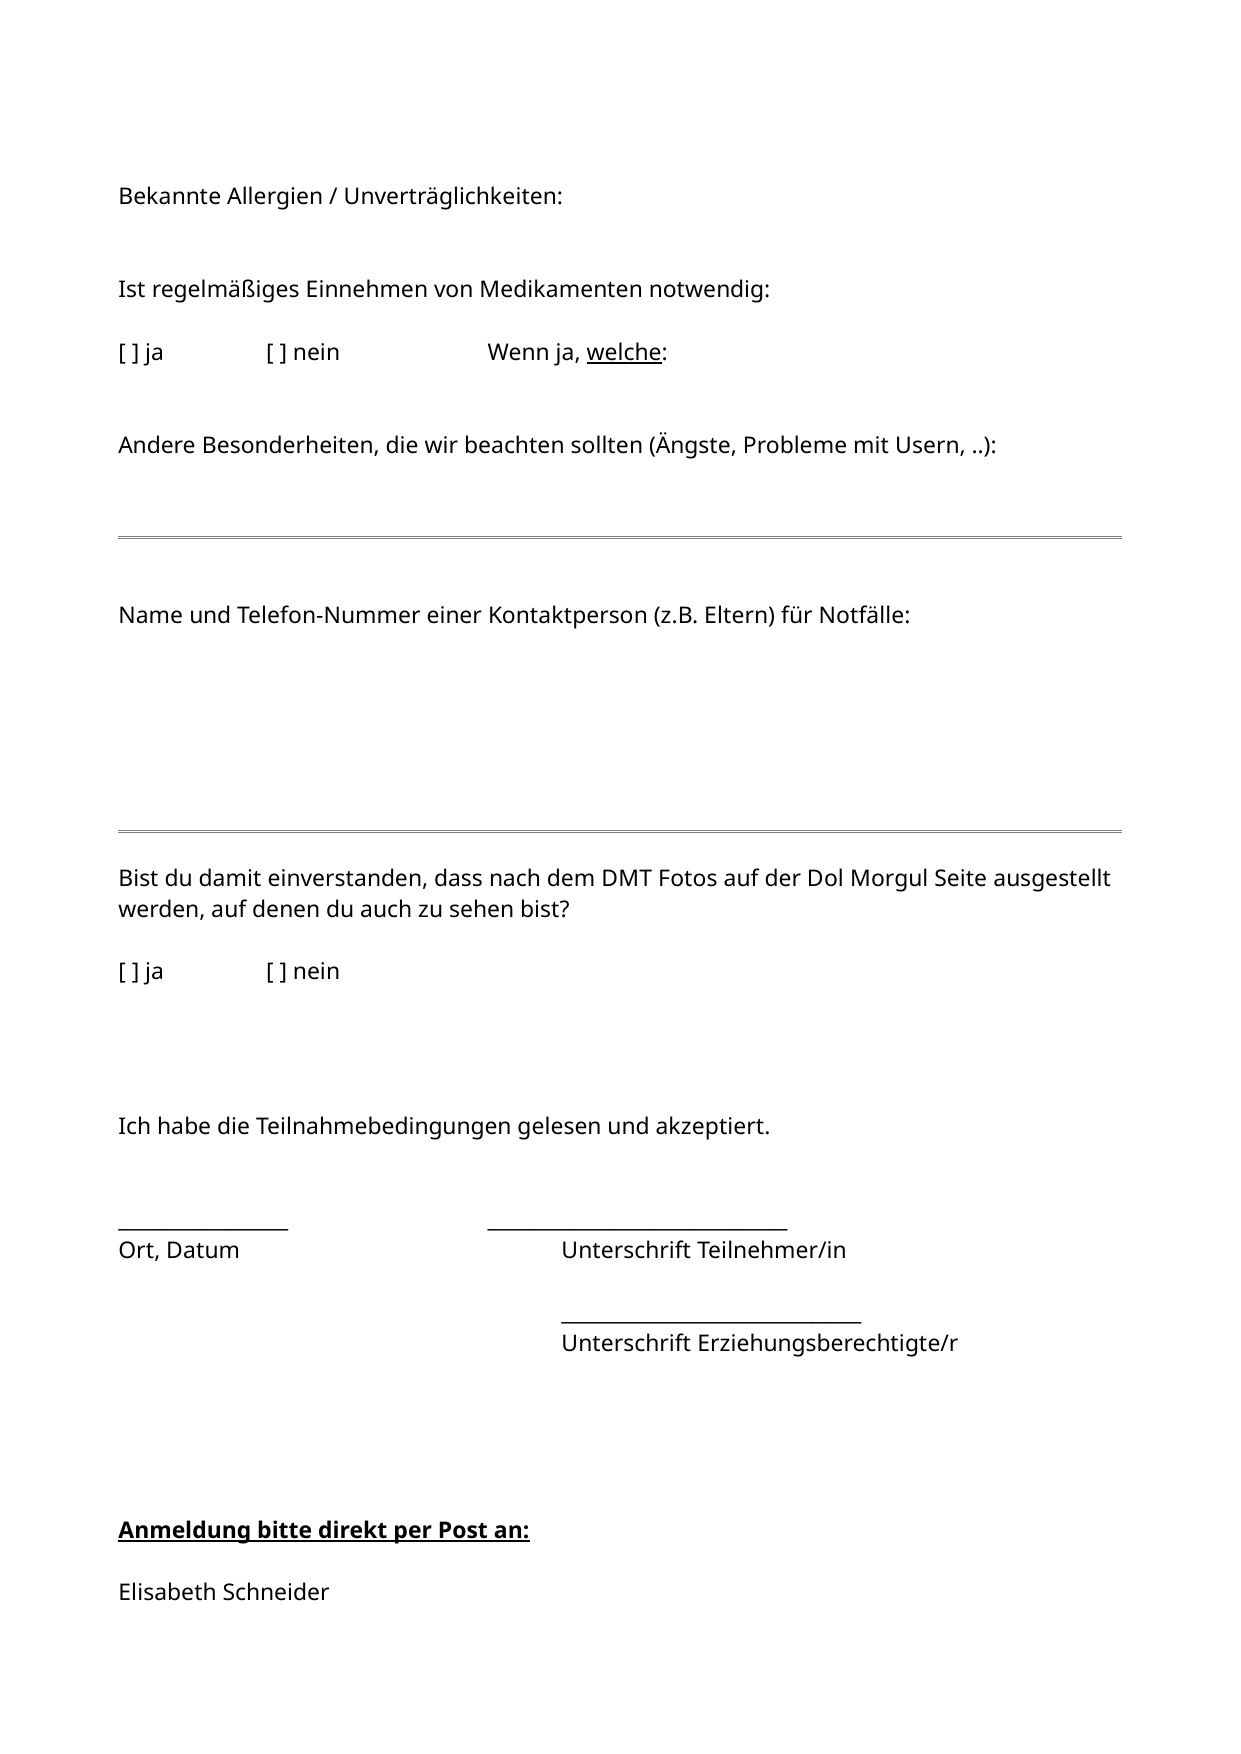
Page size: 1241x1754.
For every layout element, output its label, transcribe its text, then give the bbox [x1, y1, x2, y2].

text Unterschrift Erziehungsberechtigte/r [118, 1327, 1122, 1358]
text Ort, Datum Unterschrift Teilnehmer/in [118, 1234, 1122, 1265]
text Name und Telefon-Nummer einer Kontaktperson (z.B. Eltern) für Notfälle: [118, 567, 1122, 816]
text Bist du damit einverstanden, dass nach dem DMT Fotos auf der Dol Morgul Seite ausgestellt werden, auf denen du auch zu sehen bist? [ ] ja [ ] nein Ich habe die Teilnahmebedingungen gelesen und akzeptiert. _________________ ______________________________ [118, 862, 1122, 1234]
text Bekannte Allergien / Unverträglichkeiten: Ist regelmäßiges Einnehmen von Medikamenten notwendig: [ ] ja [ ] nein Wenn ja, welche: Andere Besonderheiten, die wir beachten sollten (Ängste, Probleme mit Usern, ..): [118, 118, 1122, 522]
text Elisabeth Schneider [118, 1576, 1122, 1607]
text Anmeldung bitte direkt per Post an: [118, 1358, 1122, 1544]
text ______________________________ [118, 1296, 1122, 1327]
